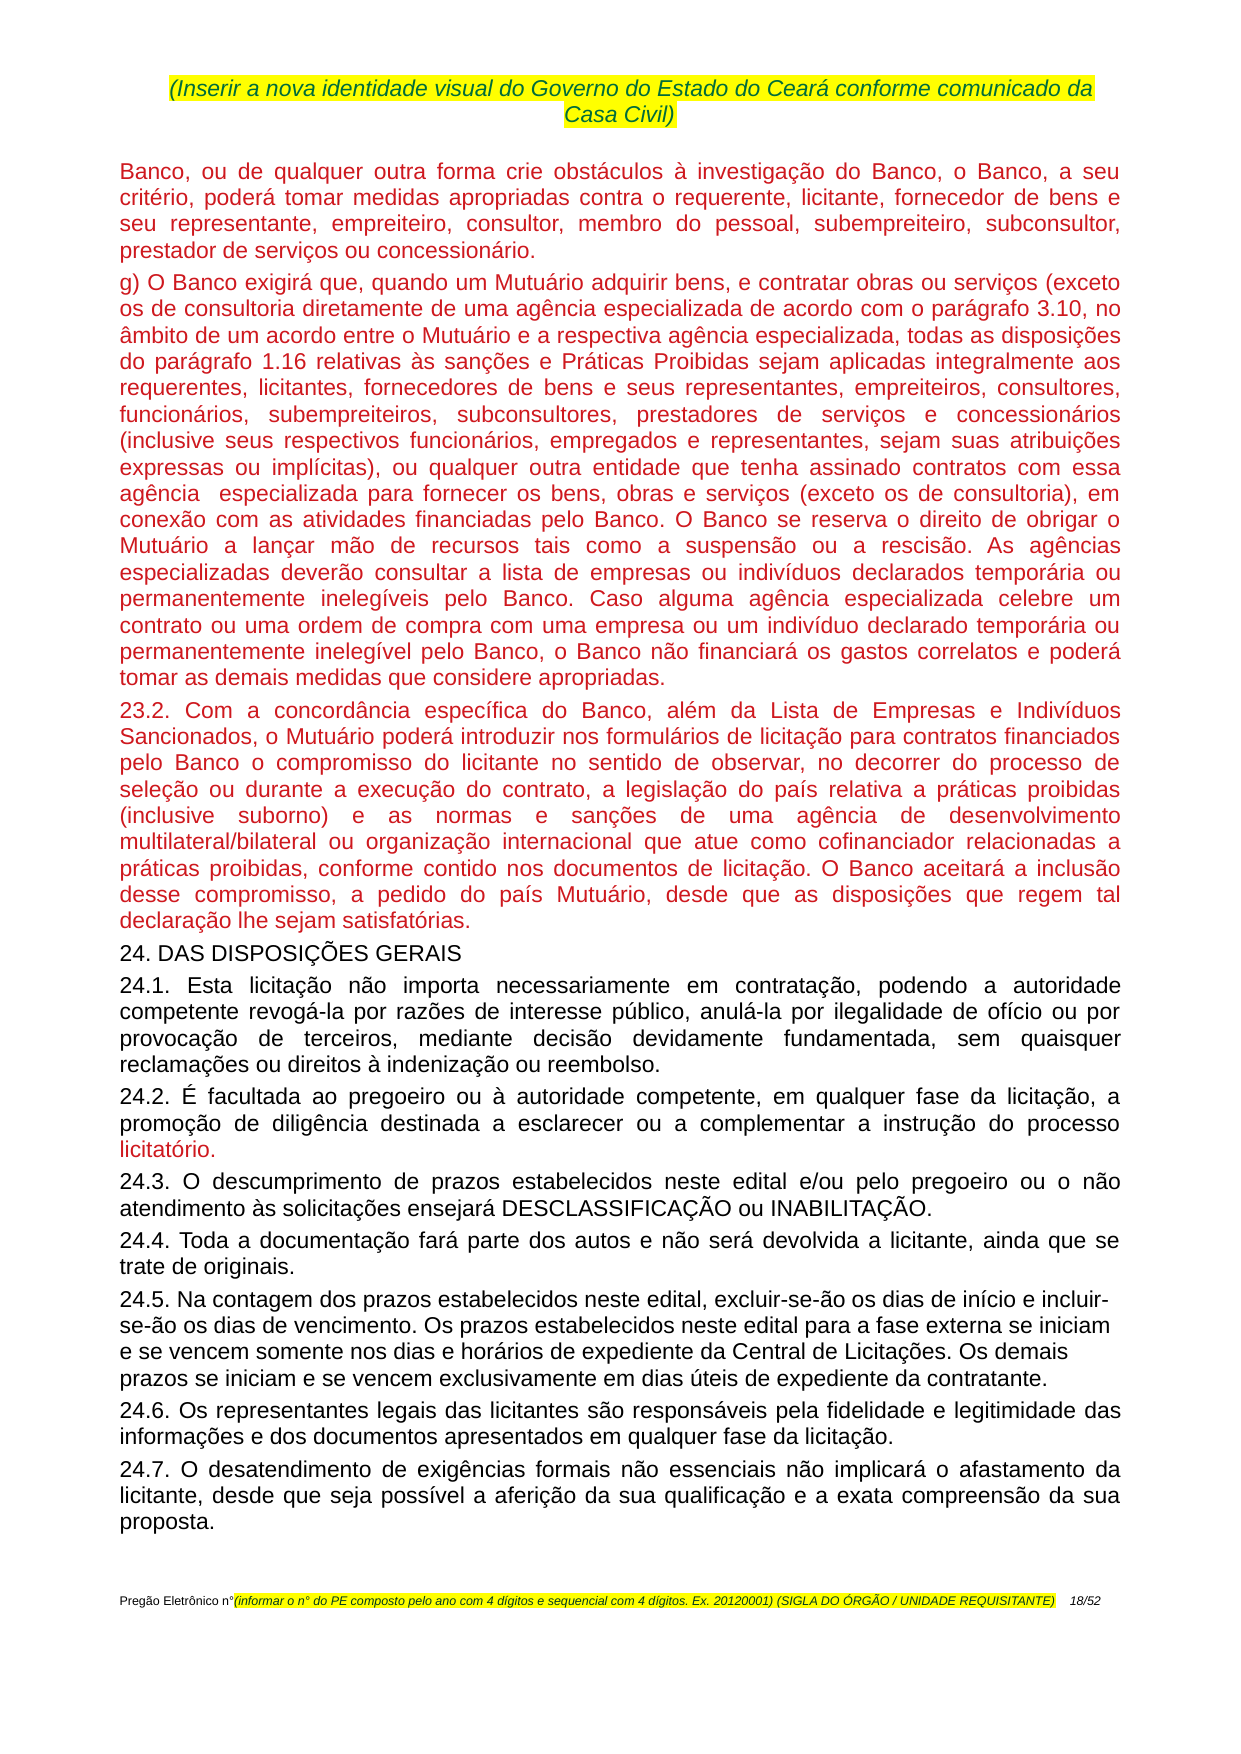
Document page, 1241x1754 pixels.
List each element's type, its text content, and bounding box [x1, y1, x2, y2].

text g) O Banco exigirá que, quando um Mutuário adquirir bens, e contratar obras ou serviços (exceto os de consultoria diretamente de uma agência especializada de acordo com o parágrafo 3.10, no âmbito de um acordo entre o Mutuário e a respectiva agência especializada, todas as disposições do parágrafo 1.16 relativas às sanções e Práticas Proibidas sejam aplicadas integralmente aos requerentes, licitantes, fornecedores de bens e seus representantes, empreiteiros, consultores, funcionários, subempreiteiros, subconsultores, prestadores de serviços e concessionários (inclusive seus respectivos funcionários, empregados e representantes, sejam suas atribuições expressas ou implícitas), ou qualquer outra entidade que tenha assinado contratos com essa agência especializada para fornecer os bens, obras e serviços (exceto os de consultoria), em conexão com as atividades financiadas pelo Banco. O Banco se reserva o direito de obrigar o Mutuário a lançar mão de recursos tais como a suspensão ou a rescisão. As agências especializadas deverão consultar a lista de empresas ou indivíduos declarados temporária ou permanentemente inelegíveis pelo Banco. Caso alguma agência especializada celebre um contrato ou uma ordem de compra com uma empresa ou um indivíduo declarado temporária ou permanentemente inelegível pelo Banco, o Banco não financiará os gastos correlatos e poderá tomar as demais medidas que considere apropriadas. [119, 269, 1121, 691]
text Banco, ou de qualquer outra forma crie obstáculos à investigação do Banco, o Banco, a seu critério, poderá tomar medidas apropriadas contra o requerente, licitante, fornecedor de bens e seu representante, empreiteiro, consultor, membro do pessoal, subempreiteiro, subconsultor, prestador de serviços ou concessionário. [119, 158, 1121, 263]
text 24.5. Na contagem dos prazos estabelecidos neste edital, excluir-se-ão os dias de início e incluir-se-ão os dias de vencimento. Os prazos estabelecidos neste edital para a fase externa se iniciam e se vencem somente nos dias e horários de expediente da Central de Licitações. Os demais prazos se iniciam e se vencem exclusivamente em dias úteis de expediente da contratante. [119, 1286, 1121, 1391]
text 24.1. Esta licitação não importa necessariamente em contratação, podendo a autoridade competente revogá-la por razões de interesse público, anulá-la por ilegalidade de ofício ou por provocação de terceiros, mediante decisão devidamente fundamentada, sem quaisquer reclamações ou direitos à indenização ou reembolso. [119, 972, 1121, 1077]
text 24.3. O descumprimento de prazos estabelecidos neste edital e/ou pelo pregoeiro ou o não atendimento às solicitações ensejará DESCLASSIFICAÇÃO ou INABILITAÇÃO. [119, 1168, 1121, 1221]
text 24.4. Toda a documentação fará parte dos autos e não será devolvida a licitante, ainda que se trate de originais. [119, 1227, 1121, 1280]
text 24.6. Os representantes legais das licitantes são responsáveis pela fidelidade e legitimidade das informações e dos documentos apresentados em qualquer fase da licitação. [119, 1397, 1121, 1450]
text 24.7. O desatendimento de exigências formais não essenciais não implicará o afastamento da licitante, desde que seja possível a aferição da sua qualificação e a exata compreensão da sua proposta. [119, 1456, 1121, 1535]
text 24. DAS DISPOSIÇÕES GERAIS [119, 940, 1122, 966]
text 23.2. Com a concordância específica do Banco, além da Lista de Empresas e Indivíduos Sancionados, o Mutuário poderá introduzir nos formulários de licitação para contratos financiados pelo Banco o compromisso do licitante no sentido de observar, no decorrer do processo de seleção ou durante a execução do contrato, a legislação do país relativa a práticas proibidas (inclusive suborno) e as normas e sanções de uma agência de desenvolvimento multilateral/bilateral ou organização internacional que atue como cofinanciador relacionadas a práticas proibidas, conforme contido nos documentos de licitação. O Banco aceitará a inclusão desse compromisso, a pedido do país Mutuário, desde que as disposições que regem tal declaração lhe sejam satisfatórias. [119, 697, 1121, 934]
text 24.2. É facultada ao pregoeiro ou à autoridade competente, em qualquer fase da licitação, a promoção de diligência destinada a esclarecer ou a complementar a instrução do processo licitatório. [119, 1083, 1121, 1162]
